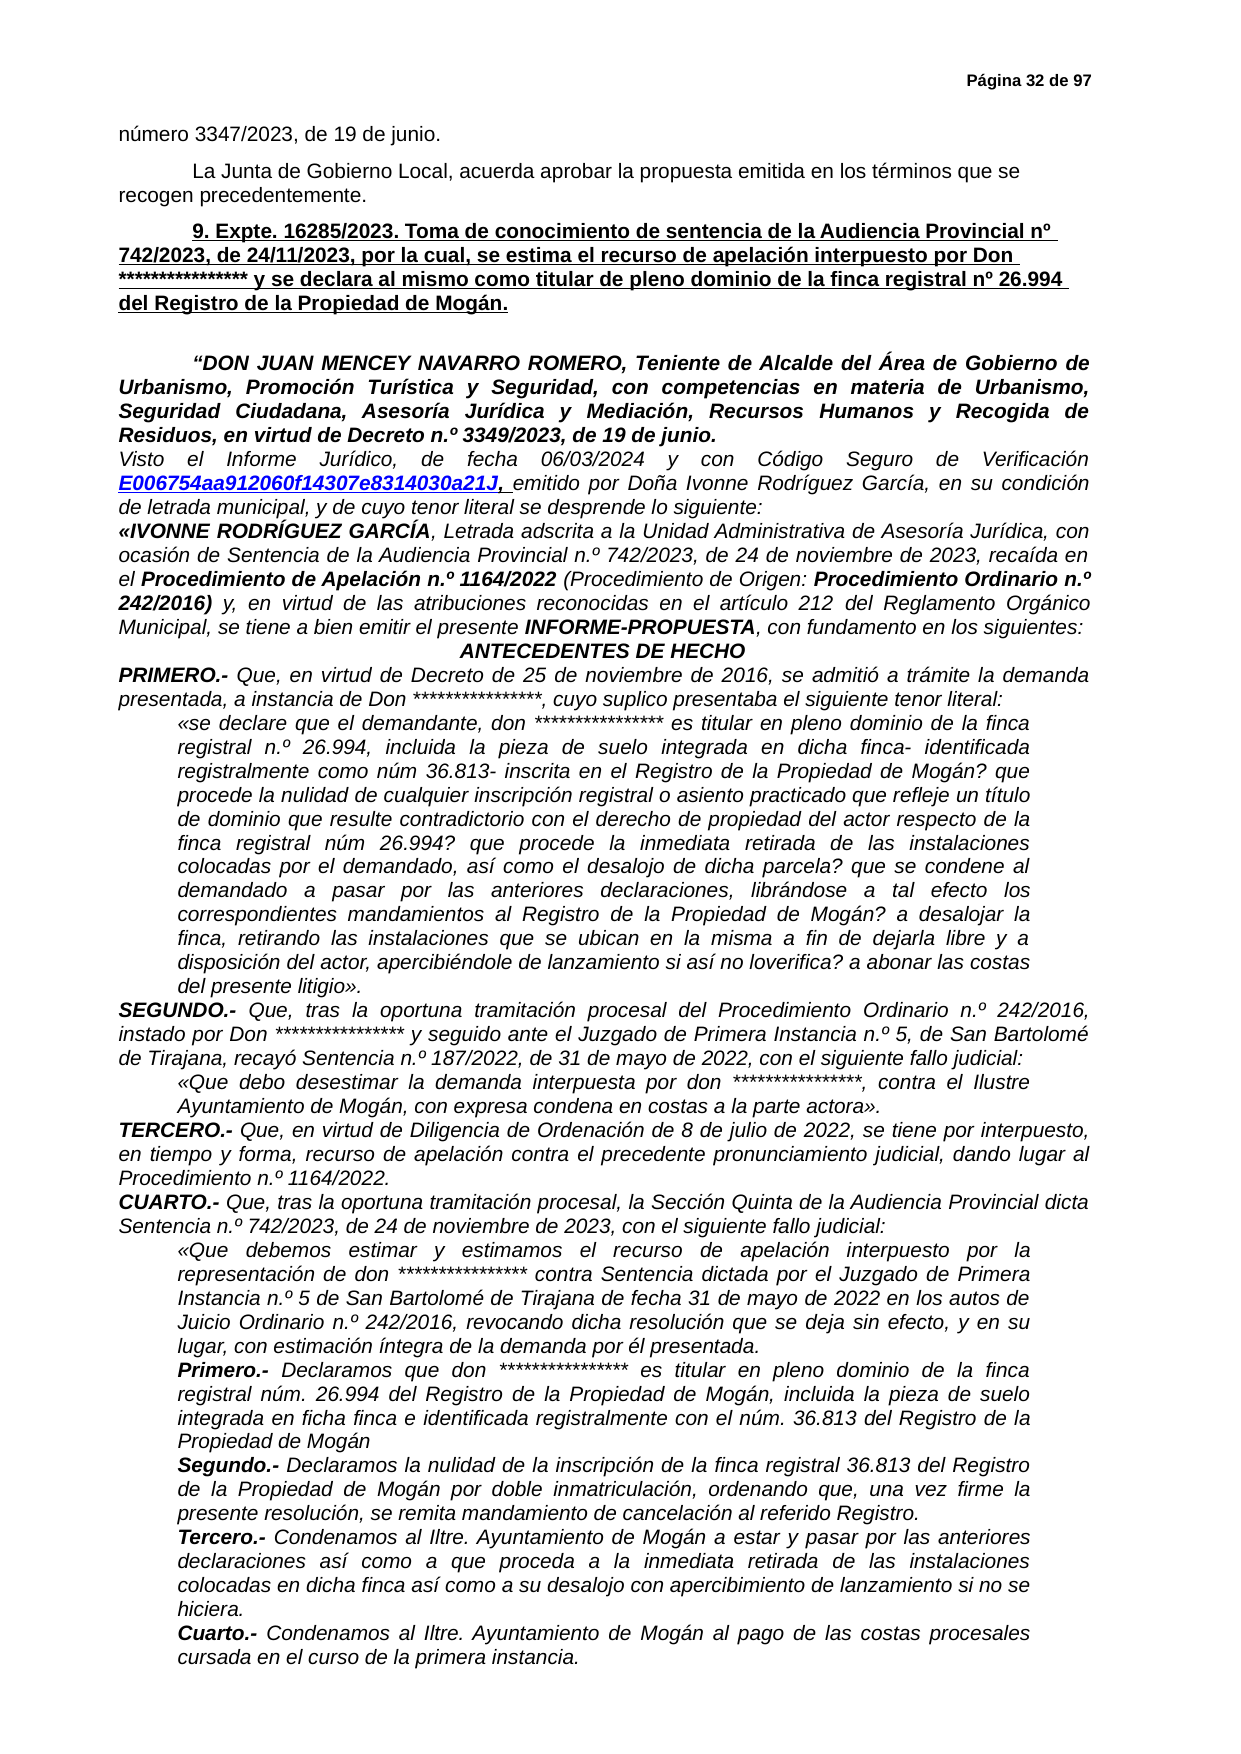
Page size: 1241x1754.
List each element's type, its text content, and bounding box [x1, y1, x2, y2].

text TERCERO.- Que, en virtud de Diligencia de Ordenación de 8 de julio de 2022, se tiene por interpuesto, en tiempo y forma, recurso de apelación contra el precedente pronunciamiento judicial, dando lugar al Procedimiento n.º 1164/2022. [118, 1118, 1092, 1190]
text CUARTO.- Que, tras la oportuna tramitación procesal, la Sección Quinta de la Audiencia Provincial dicta Sentencia n.º 742/2023, de 24 de noviembre de 2023, con el siguiente fallo judicial: [118, 1190, 1092, 1238]
text 9. Expte. 16285/2023. Toma de conocimiento de sentencia de la Audiencia Provincial nº 742/2023, de 24/11/2023, por la cual, se estima el recurso de apelación interpuesto por Don **************** y se declara al mismo como titular de pleno dominio de la finca registral nº 26.994 del Registro de la Propiedad de Mogán. [118, 219, 1092, 315]
text La Junta de Gobierno Local, acuerda aprobar la propuesta emitida en los términos que se recogen precedentemente. [118, 158, 1092, 206]
text Visto el Informe Jurídico, de fecha 06/03/2024 y con Código Seguro de Verificación E006754aa912060f14307e8314030a21J, emitido por Doña Ivonne Rodríguez García, en su condición de letrada municipal, y de cuyo tenor literal se desprende lo siguiente: [118, 447, 1092, 519]
text «Que debo desestimar la demanda interpuesta por don ****************, contra el Ilustre Ayuntamiento de Mogán, con expresa condena en costas a la parte actora». [177, 1070, 1033, 1118]
text ANTECEDENTES DE HECHO [118, 639, 1092, 663]
text “DON JUAN MENCEY NAVARRO ROMERO, Teniente de Alcalde del Área de Gobierno de Urbanismo, Promoción Turística y Seguridad, con competencias en materia de Urbanismo, Seguridad Ciudadana, Asesoría Jurídica y Mediación, Recursos Humanos y Recogida de Residuos, en virtud de Decreto n.º 3349/2023, de 19 de junio. [118, 351, 1092, 447]
text SEGUNDO.- Que, tras la oportuna tramitación procesal del Procedimiento Ordinario n.º 242/2016, instado por Don **************** y seguido ante el Juzgado de Primera Instancia n.º 5, de San Bartolomé de Tirajana, recayó Sentencia n.º 187/2022, de 31 de mayo de 2022, con el siguiente fallo judicial: [118, 998, 1092, 1070]
text «IVONNE RODRÍGUEZ GARCÍA, Letrada adscrita a la Unidad Administrativa de Asesoría Jurídica, con ocasión de Sentencia de la Audiencia Provincial n.º 742/2023, de 24 de noviembre de 2023, recaída en el Procedimiento de Apelación n.º 1164/2022 (Procedimiento de Origen: Procedimiento Ordinario n.º 242/2016) y, en virtud de las atribuciones reconocidas en el artículo 212 del Reglamento Orgánico Municipal, se tiene a bien emitir el presente INFORME-PROPUESTA, con fundamento en los siguientes: [118, 519, 1092, 639]
text Segundo.- Declaramos la nulidad de la inscripción de la finca registral 36.813 del Registro de la Propiedad de Mogán por doble inmatriculación, ordenando que, una vez firme la presente resolución, se remita mandamiento de cancelación al referido Registro. [177, 1453, 1033, 1525]
text Tercero.- Condenamos al Iltre. Ayuntamiento de Mogán a estar y pasar por las anteriores declaraciones así como a que proceda a la inmediata retirada de las instalaciones colocadas en dicha finca así como a su desalojo con apercibimiento de lanzamiento si no se hiciera. [177, 1525, 1033, 1621]
text «se declare que el demandante, don **************** es titular en pleno dominio de la finca registral n.º 26.994, incluida la pieza de suelo integrada en dicha finca- identificada registralmente como núm 36.813- inscrita en el Registro de la Propiedad de Mogán? que procede la nulidad de cualquier inscripción registral o asiento practicado que refleje un título de dominio que resulte contradictorio con el derecho de propiedad del actor respecto de la finca registral núm 26.994? que procede la inmediata retirada de las instalaciones colocadas por el demandado, así como el desalojo de dicha parcela? que se condene al demandado a pasar por las anteriores declaraciones, librándose a tal efecto los correspondientes mandamientos al Registro de la Propiedad de Mogán? a desalojar la finca, retirando las instalaciones que se ubican en la misma a fin de dejarla libre y a disposición del actor, apercibiéndole de lanzamiento si así no loverifica? a abonar las costas del presente litigio». [177, 711, 1033, 998]
text Cuarto.- Condenamos al Iltre. Ayuntamiento de Mogán al pago de las costas procesales cursada en el curso de la primera instancia. [177, 1621, 1033, 1669]
text número 3347/2023, de 19 de junio. [118, 122, 1092, 146]
text PRIMERO.- Que, en virtud de Decreto de 25 de noviembre de 2016, se admitió a trámite la demanda presentada, a instancia de Don ****************, cuyo suplico presentaba el siguiente tenor literal: [118, 663, 1092, 711]
text «Que debemos estimar y estimamos el recurso de apelación interpuesto por la representación de don **************** contra Sentencia dictada por el Juzgado de Primera Instancia n.º 5 de San Bartolomé de Tirajana de fecha 31 de mayo de 2022 en los autos de Juicio Ordinario n.º 242/2016, revocando dicha resolución que se deja sin efecto, y en su lugar, con estimación íntegra de la demanda por él presentada. [177, 1238, 1033, 1357]
text Primero.- Declaramos que don **************** es titular en pleno dominio de la finca registral núm. 26.994 del Registro de la Propiedad de Mogán, incluida la pieza de suelo integrada en ficha finca e identificada registralmente con el núm. 36.813 del Registro de la Propiedad de Mogán [177, 1357, 1033, 1453]
